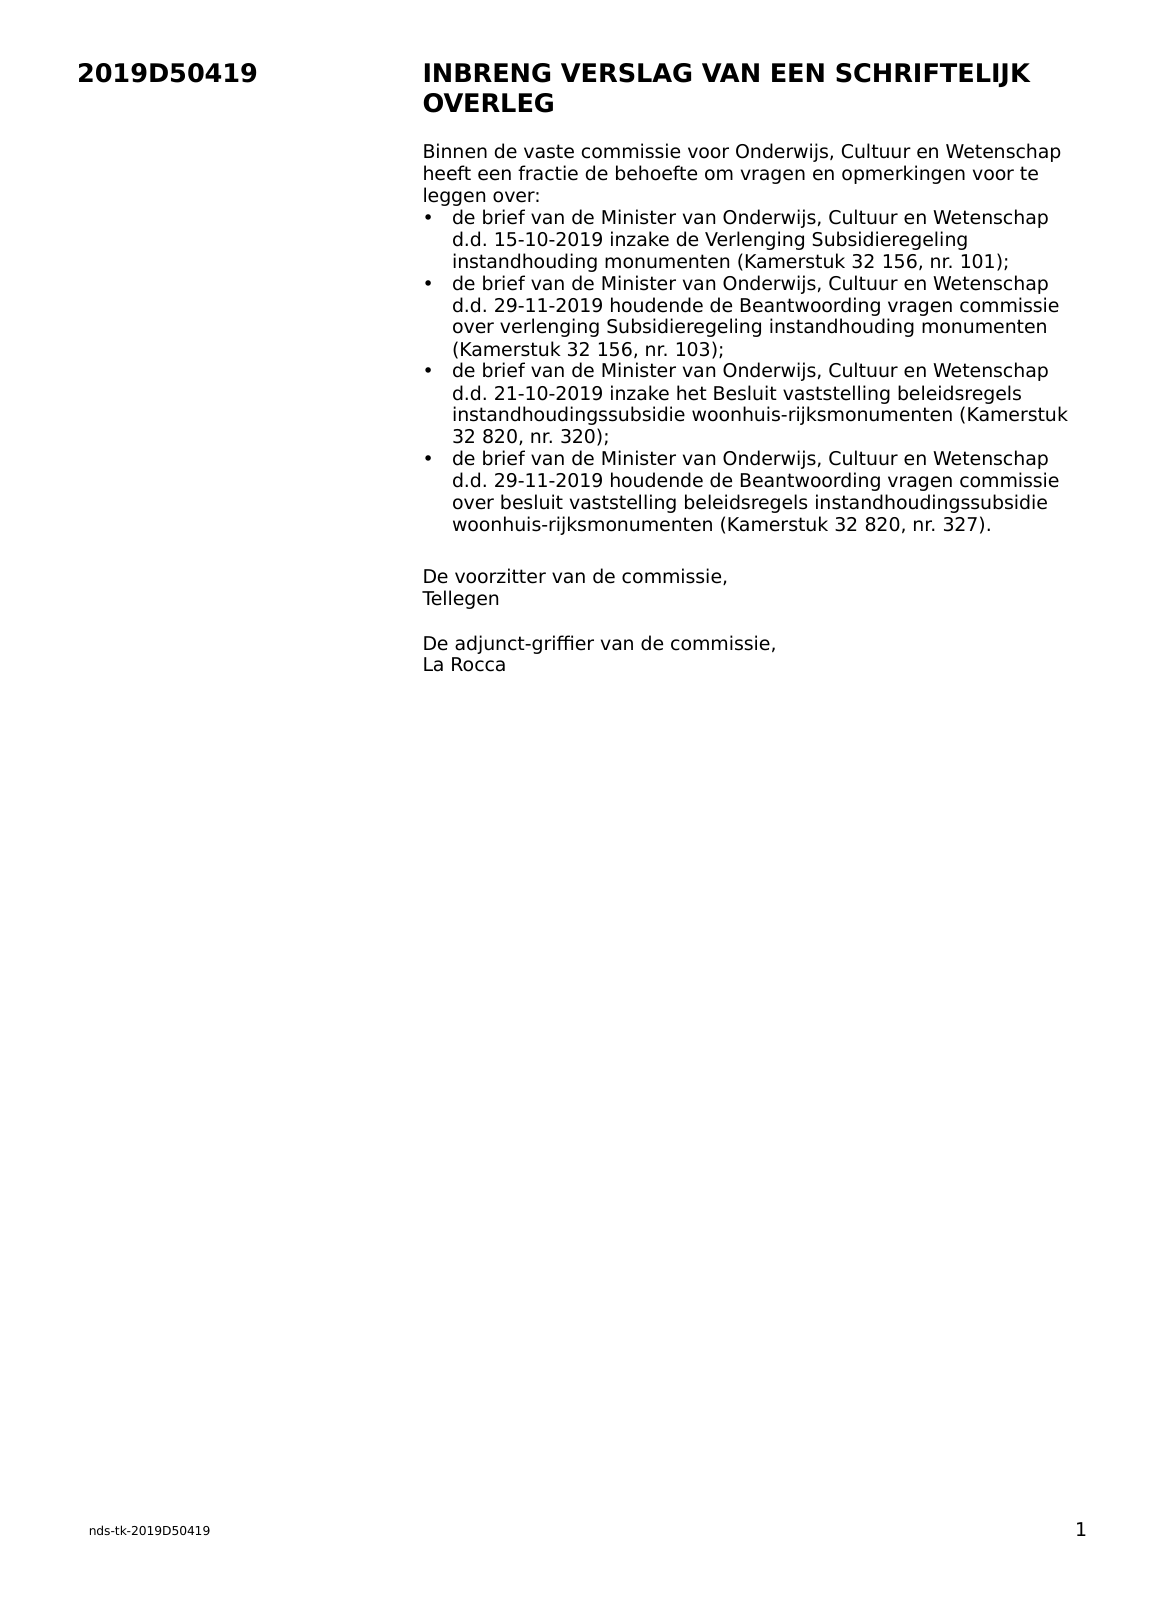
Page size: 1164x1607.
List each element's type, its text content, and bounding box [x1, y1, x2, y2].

text Binnen de vaste commissie voor Onderwijs, Cultuur en Wetenschap heeft een fractie de behoefte om vragen en opmerkingen voor te leggen over: [422, 141, 1087, 207]
text • de brief van de Minister van Onderwijs, Cultuur en Wetenschap d.d. 21-10-2019 inzake het Besluit vaststelling beleidsregels instandhoudingssubsidie woonhuis-rijksmonumenten (Kamerstuk 32 820, nr. 320); [422, 360, 1087, 448]
text • de brief van de Minister van Onderwijs, Cultuur en Wetenschap d.d. 29-11-2019 houdende de Beantwoording vragen commissie over verlenging Subsidieregeling instandhouding monumenten (Kamerstuk 32 156, nr. 103); [422, 272, 1087, 360]
text 2019D50419 INBRENG VERSLAG VAN EEN SCHRIFTELIJK OVERLEG [77, 59, 1087, 118]
text • de brief van de Minister van Onderwijs, Cultuur en Wetenschap d.d. 15-10-2019 inzake de Verlenging Subsidieregeling instandhouding monumenten (Kamerstuk 32 156, nr. 101); [422, 207, 1087, 272]
text • de brief van de Minister van Onderwijs, Cultuur en Wetenschap d.d. 29-11-2019 houdende de Beantwoording vragen commissie over besluit vaststelling beleidsregels instandhoudingssubsidie woonhuis-rijksmonumenten (Kamerstuk 32 820, nr. 327). [422, 448, 1087, 536]
text De adjunct-griffier van de commissie, La Rocca [422, 632, 1087, 676]
text nds-tk-2019D50419 [88, 1524, 323, 1538]
text De voorzitter van de commissie, Tellegen [422, 566, 1087, 610]
